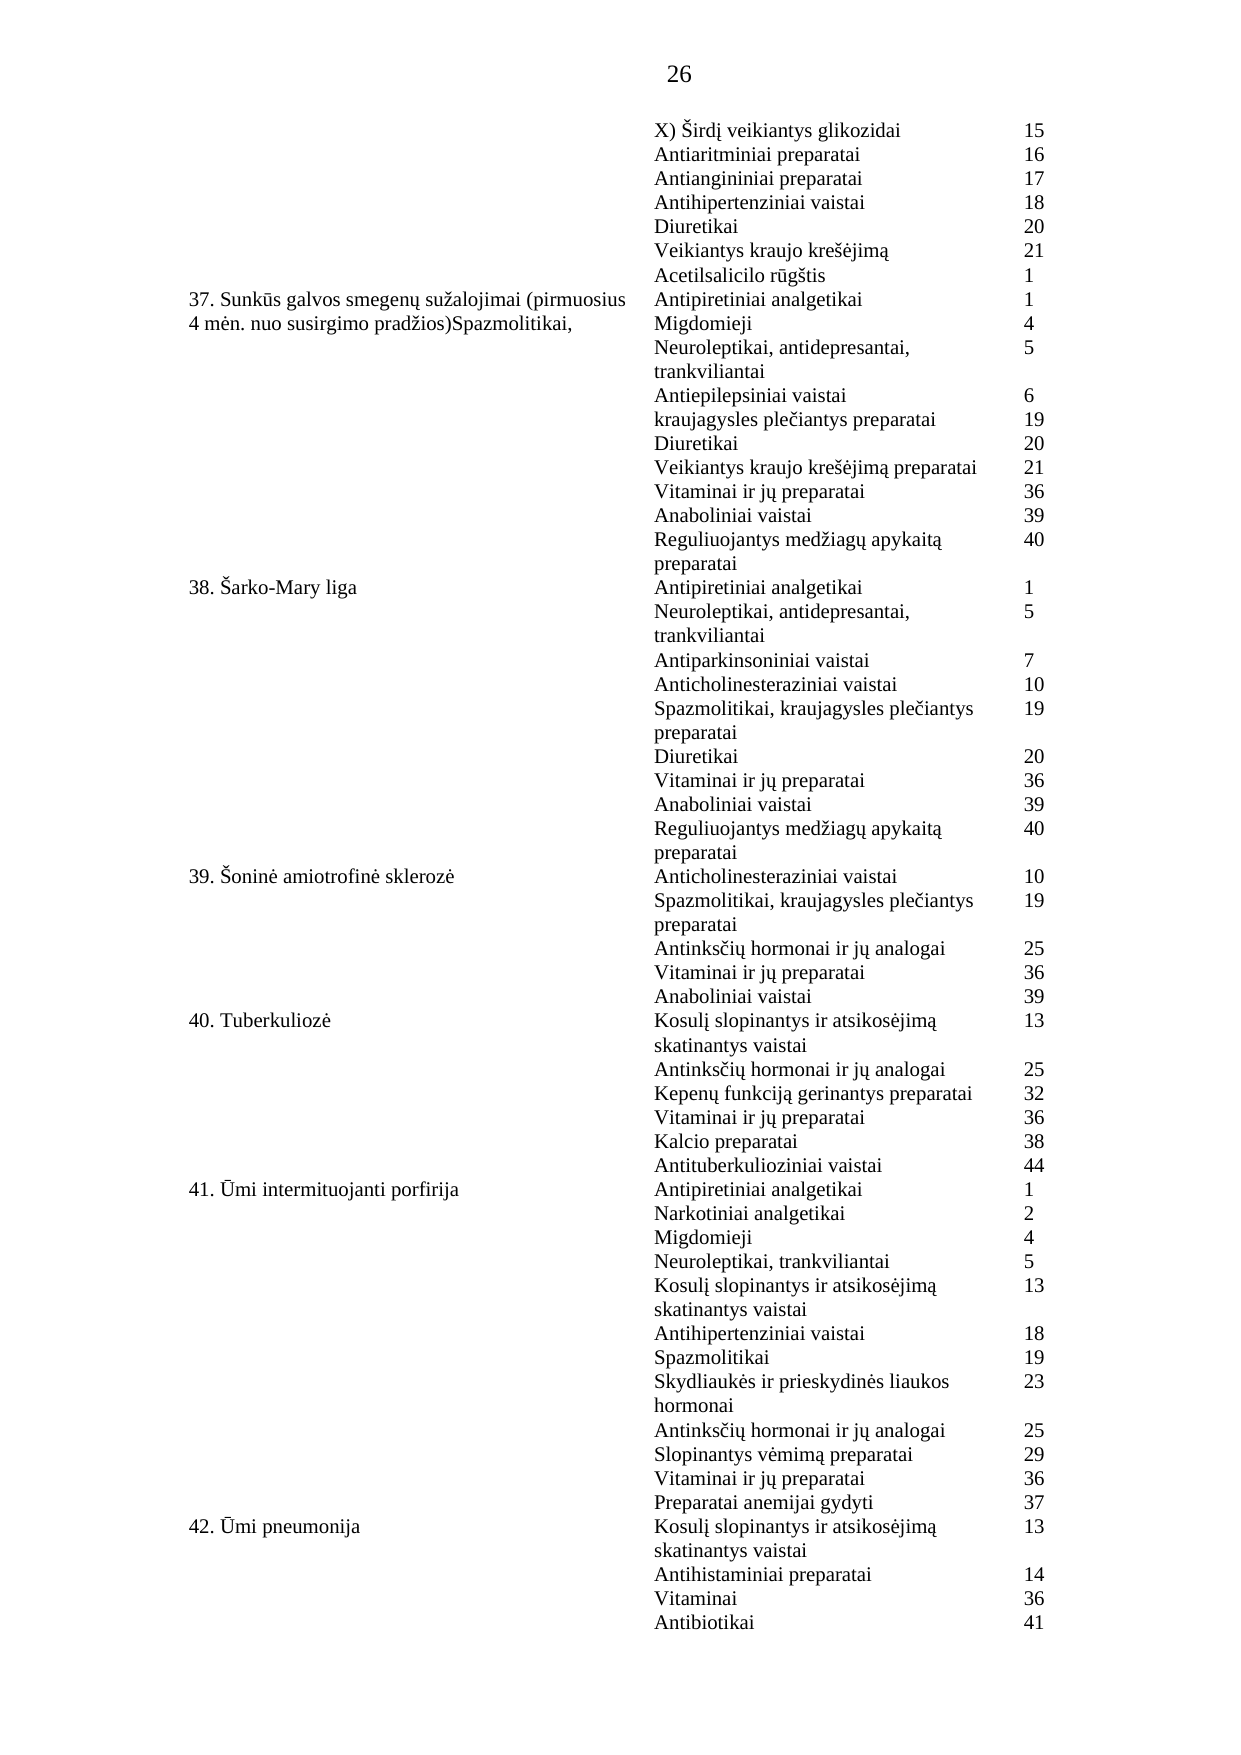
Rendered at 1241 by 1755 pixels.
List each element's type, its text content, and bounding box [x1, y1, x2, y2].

table_cell [177, 648, 643, 672]
table_cell [177, 1490, 643, 1514]
table_cell [177, 1610, 643, 1634]
table_cell [177, 960, 643, 984]
table_cell Antipiretiniai analgetikai [643, 1177, 1012, 1201]
table_cell Vitaminai ir jų preparatai [643, 768, 1012, 792]
table_cell 1 [1012, 575, 1181, 599]
table_cell Kalcio preparatai [643, 1129, 1012, 1153]
table_cell 40. Tuberkuliozė [177, 1009, 643, 1057]
table_cell [177, 383, 643, 407]
table_cell [177, 1129, 643, 1153]
table_cell [177, 479, 643, 503]
table_cell Preparatai anemijai gydyti [643, 1490, 1012, 1514]
table_cell Vitaminai ir jų preparatai [643, 479, 1012, 503]
table_cell 44 [1012, 1153, 1181, 1177]
table_cell Vitaminai [643, 1586, 1012, 1610]
table_cell 5 [1012, 599, 1181, 647]
table_cell Kosulį slopinantys ir atsikosėjimą skatinantys vaistai [643, 1514, 1012, 1562]
table_cell Antihipertenziniai vaistai [643, 1321, 1012, 1345]
table_cell Antihistaminiai preparatai [643, 1562, 1012, 1586]
table_cell 18 [1012, 190, 1181, 214]
table_cell Antinksčių hormonai ir jų analogai [643, 1057, 1012, 1081]
table_cell Veikiantys kraujo krešėjimą [643, 239, 1012, 262]
table_cell Antinksčių hormonai ir jų analogai [643, 936, 1012, 960]
table_cell Kosulį slopinantys ir atsikosėjimą skatinantys vaistai [643, 1009, 1012, 1057]
table_cell 25 [1012, 936, 1181, 960]
table_cell 39. Šoninė amiotrofinė sklerozė [177, 864, 643, 888]
table_cell 16 [1012, 142, 1181, 166]
table_cell Skydliaukės ir prieskydinės liaukos hormonai [643, 1369, 1012, 1417]
table_cell [177, 888, 643, 936]
table_cell 37. Sunkūs galvos smegenų sužalojimai (pirmuosius [177, 287, 643, 311]
table_cell Antiepilepsiniai vaistai [643, 383, 1012, 407]
table_cell 20 [1012, 214, 1181, 238]
table_cell 32 [1012, 1081, 1181, 1105]
table_cell Migdomieji [643, 311, 1012, 335]
table_cell 20 [1012, 744, 1181, 768]
table_cell 1 [1012, 1177, 1181, 1201]
table_cell 13 [1012, 1009, 1181, 1057]
table_cell [177, 1369, 643, 1417]
table_cell Neuroleptikai, trankviliantai [643, 1249, 1012, 1273]
table_cell X) Širdį veikiantys glikozidai [643, 118, 1012, 142]
table_cell Antiaritminiai preparatai [643, 142, 1012, 166]
table_cell Antipiretiniai analgetikai [643, 287, 1012, 311]
table_cell 4 [1012, 1225, 1181, 1249]
table_cell Anticholinesteraziniai vaistai [643, 672, 1012, 696]
table_cell Spazmolitikai, kraujagysles plečiantys preparatai [643, 696, 1012, 744]
table_cell [177, 1418, 643, 1442]
table_cell 19 [1012, 407, 1181, 431]
table_cell [177, 1321, 643, 1345]
table_cell Neuroleptikai, antidepresantai, trankviliantai [643, 335, 1012, 383]
table_cell 17 [1012, 166, 1181, 190]
table_cell 1 [1012, 287, 1181, 311]
table_cell 29 [1012, 1442, 1181, 1466]
table_cell [177, 696, 643, 744]
table_cell 4 [1012, 311, 1181, 335]
table_cell [177, 214, 643, 238]
table_cell 39 [1012, 984, 1181, 1008]
table_cell 13 [1012, 1273, 1181, 1321]
table_cell [177, 984, 643, 1008]
table_cell 42. Ūmi pneumonija [177, 1514, 643, 1562]
table_cell Reguliuojantys medžiagų apykaitą preparatai [643, 816, 1012, 864]
table_cell 23 [1012, 1369, 1181, 1417]
table_cell [177, 239, 643, 262]
table_cell Anaboliniai vaistai [643, 503, 1012, 527]
table_cell Slopinantys vėmimą preparatai [643, 1442, 1012, 1466]
table_cell 21 [1012, 239, 1181, 262]
table_cell Migdomieji [643, 1225, 1012, 1249]
table_cell [177, 431, 643, 455]
table_cell [177, 263, 643, 287]
table_cell 36 [1012, 1586, 1181, 1610]
table_cell 25 [1012, 1418, 1181, 1442]
table_cell [177, 1466, 643, 1490]
table_cell 38 [1012, 1129, 1181, 1153]
table_cell [177, 335, 643, 383]
table_cell [177, 166, 643, 190]
table_cell 2 [1012, 1201, 1181, 1225]
table_cell [177, 1081, 643, 1105]
table_cell [177, 768, 643, 792]
table_cell [177, 1201, 643, 1225]
table_cell [177, 190, 643, 214]
table_cell Antihipertenziniai vaistai [643, 190, 1012, 214]
table_cell [177, 1225, 643, 1249]
table_cell Kepenų funkciją gerinantys preparatai [643, 1081, 1012, 1105]
table_cell Antinksčių hormonai ir jų analogai [643, 1418, 1012, 1442]
table_cell [177, 118, 643, 142]
table_cell [177, 527, 643, 575]
table_cell 39 [1012, 792, 1181, 816]
table_cell 36 [1012, 1105, 1181, 1129]
table_cell Anaboliniai vaistai [643, 792, 1012, 816]
table_cell 38. Šarko-Mary liga [177, 575, 643, 599]
table_cell [177, 599, 643, 647]
table_cell [177, 1442, 643, 1466]
table_cell [177, 816, 643, 864]
table_cell Anaboliniai vaistai [643, 984, 1012, 1008]
table_cell [177, 1105, 643, 1129]
table_cell Antituberkulioziniai vaistai [643, 1153, 1012, 1177]
table_cell 41. Ūmi intermituojanti porfirija [177, 1177, 643, 1201]
table_cell Vitaminai ir jų preparatai [643, 960, 1012, 984]
table_cell 5 [1012, 335, 1181, 383]
table_cell 36 [1012, 1466, 1181, 1490]
table_cell 36 [1012, 768, 1181, 792]
table_cell 19 [1012, 696, 1181, 744]
table_cell Diuretikai [643, 744, 1012, 768]
table_cell 21 [1012, 455, 1181, 479]
table_cell Veikiantys kraujo krešėjimą preparatai [643, 455, 1012, 479]
table_cell 40 [1012, 816, 1181, 864]
table_cell 25 [1012, 1057, 1181, 1081]
table_cell 20 [1012, 431, 1181, 455]
table_cell 19 [1012, 1345, 1181, 1369]
table_cell [177, 1345, 643, 1369]
table_cell [177, 1153, 643, 1177]
table_cell 5 [1012, 1249, 1181, 1273]
table_cell Kosulį slopinantys ir atsikosėjimą skatinantys vaistai [643, 1273, 1012, 1321]
table_cell Vitaminai ir jų preparatai [643, 1105, 1012, 1129]
table_cell Acetilsalicilo rūgštis [643, 263, 1012, 287]
table_cell [177, 455, 643, 479]
table_cell Reguliuojantys medžiagų apykaitą preparatai [643, 527, 1012, 575]
table_cell 7 [1012, 648, 1181, 672]
table_cell 15 [1012, 118, 1181, 142]
table_cell [177, 744, 643, 768]
table_cell 36 [1012, 960, 1181, 984]
table_cell Spazmolitikai, kraujagysles plečiantys preparatai [643, 888, 1012, 936]
table_cell Antiparkinsoniniai vaistai [643, 648, 1012, 672]
table_cell Narkotiniai analgetikai [643, 1201, 1012, 1225]
table_cell 13 [1012, 1514, 1181, 1562]
table_cell [177, 407, 643, 431]
table_cell Neuroleptikai, antidepresantai, trankviliantai [643, 599, 1012, 647]
table_cell [177, 672, 643, 696]
table_cell 18 [1012, 1321, 1181, 1345]
table_cell Anticholinesteraziniai vaistai [643, 864, 1012, 888]
table_cell [177, 1249, 643, 1273]
table_cell [177, 936, 643, 960]
table_cell 36 [1012, 479, 1181, 503]
table_cell 37 [1012, 1490, 1181, 1514]
table_cell 1 [1012, 263, 1181, 287]
table_cell [177, 1562, 643, 1586]
table_cell kraujagysles plečiantys preparatai [643, 407, 1012, 431]
table_cell 41 [1012, 1610, 1181, 1634]
table_cell [177, 142, 643, 166]
table_cell [177, 503, 643, 527]
table_cell 4 mėn. nuo susirgimo pradžios)Spazmolitikai, [177, 311, 643, 335]
table_cell 14 [1012, 1562, 1181, 1586]
table_cell 40 [1012, 527, 1181, 575]
table_cell Vitaminai ir jų preparatai [643, 1466, 1012, 1490]
table_cell [177, 1586, 643, 1610]
table_cell Antipiretiniai analgetikai [643, 575, 1012, 599]
table_cell 39 [1012, 503, 1181, 527]
table_cell Antibiotikai [643, 1610, 1012, 1634]
table_cell [177, 1057, 643, 1081]
table_cell Antiangininiai preparatai [643, 166, 1012, 190]
table_cell 6 [1012, 383, 1181, 407]
table_cell Diuretikai [643, 214, 1012, 238]
table_cell 10 [1012, 672, 1181, 696]
table_cell Diuretikai [643, 431, 1012, 455]
table_cell 19 [1012, 888, 1181, 936]
table_cell 10 [1012, 864, 1181, 888]
table_cell [177, 792, 643, 816]
table_cell [177, 1273, 643, 1321]
table_cell Spazmolitikai [643, 1345, 1012, 1369]
